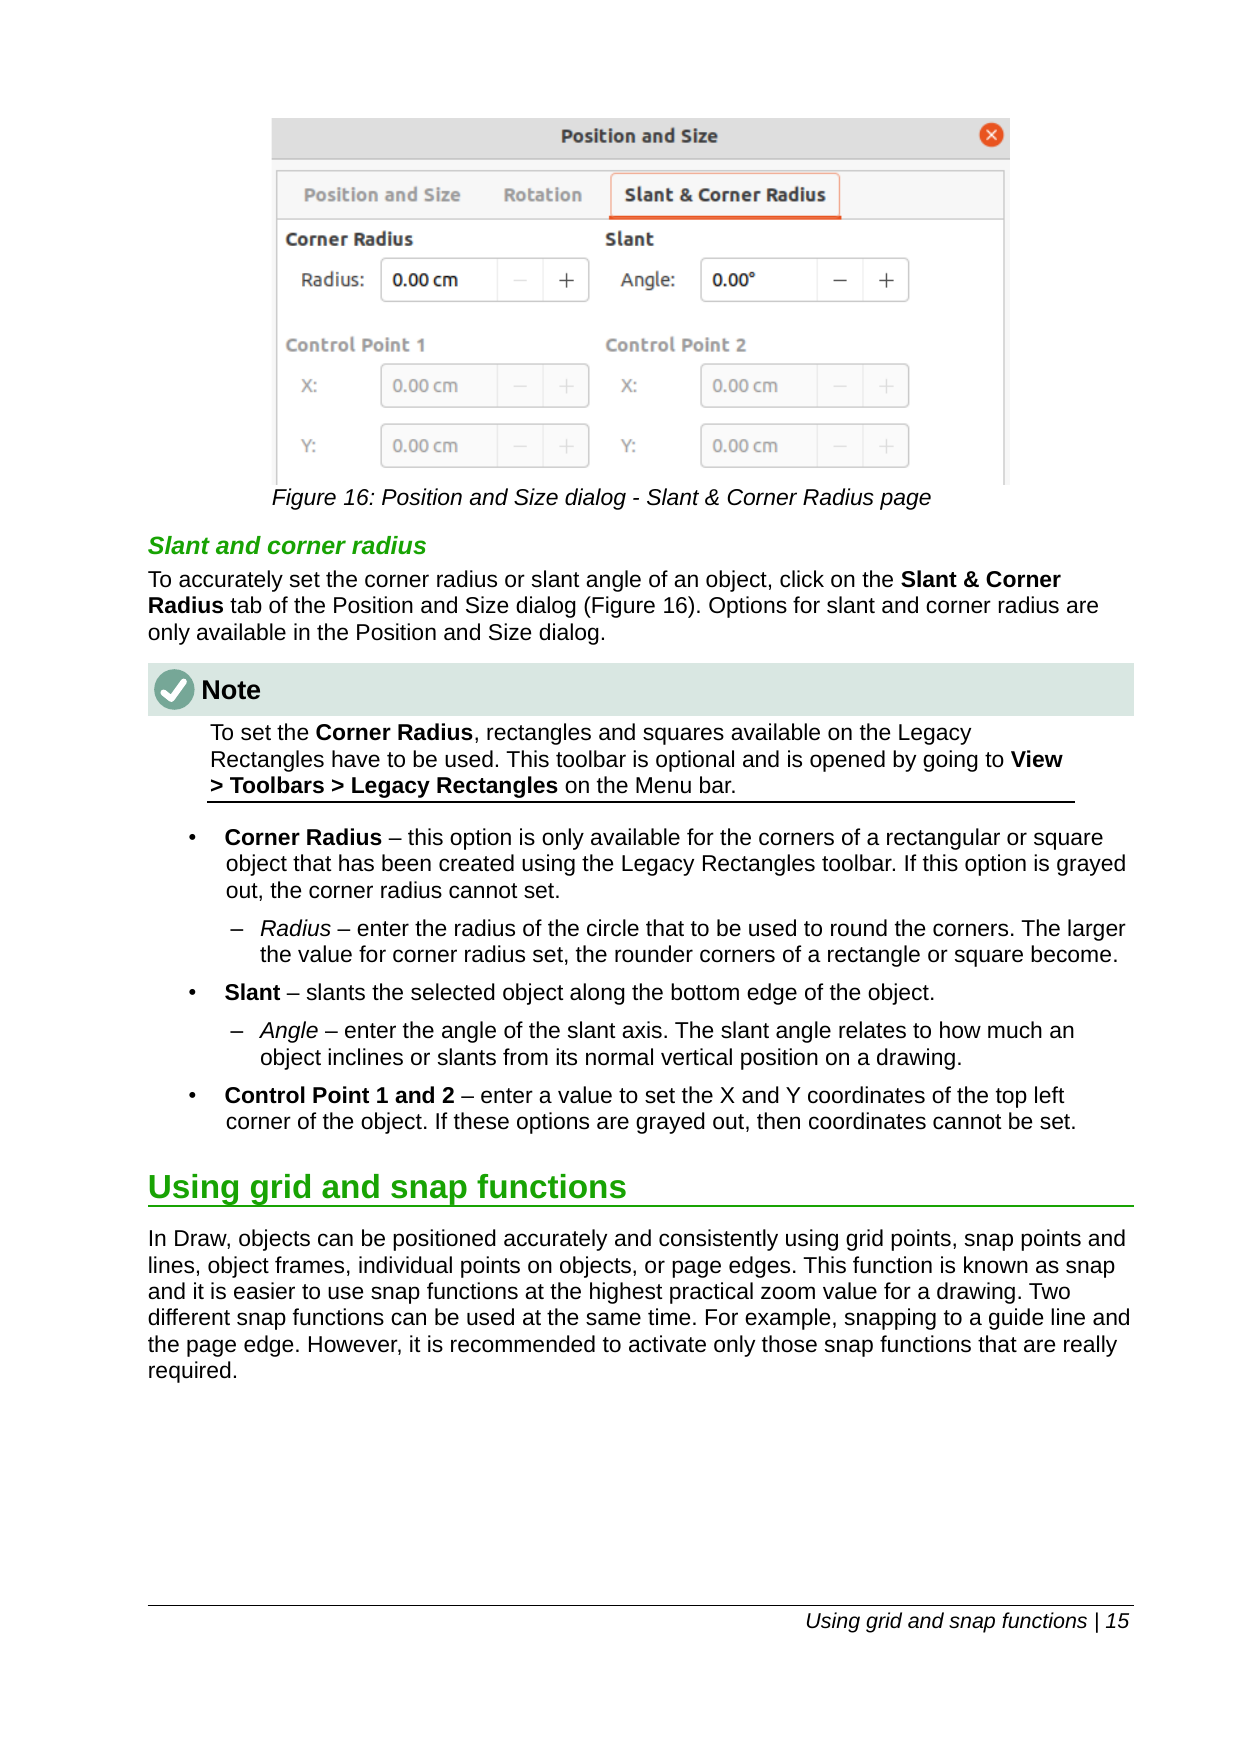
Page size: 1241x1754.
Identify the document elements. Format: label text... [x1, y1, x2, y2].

subtitle Slant and corner radius [148, 531, 1134, 560]
text To accurately set the corner radius or slant angle of an object, click on the Slant & Corner Radius tab of the Position and Size dialog (Figure 16). Options for slant and corner radius are only available in the Position and Size dialog. [148, 566, 1134, 645]
subtitle Using grid and snap functions [148, 1167, 1134, 1205]
text Figure 16: Position and Size dialog - Slant & Corner Radius page [272, 485, 1010, 511]
list Angle – enter the angle of the slant axis. The slant angle relates to how much an object inclines or slants from its normal vertical position on a drawing. [230, 1017, 1134, 1070]
picture [271, 118, 1010, 485]
list Radius – enter the radius of the circle that to be used to round the corners. The larger the value for corner radius set, the rounder corners of a rectangle or square become. [230, 915, 1134, 967]
list Corner Radius – this option is only available for the corners of a rectangular or square object that has been created using the Legacy Rectangles toolbar. If this option is grayed out, the corner radius cannot set. [185, 821, 1134, 906]
list Control Point 1 and 2 – enter a value to set the X and Y coordinates of the top left corner of the object. If these options are grayed out, then coordinates cannot be set. [185, 1079, 1134, 1137]
text To set the Corner Radius, rectangles and squares available on the Legacy Rectangles have to be used. This toolbar is optional and is opened by going to View > Toolbars > Legacy Rectangles on the Menu bar. [207, 716, 1075, 801]
list Slant – slants the selected object along the bottom edge of the object. [185, 976, 1134, 1008]
text In Draw, objects can be positioned accurately and consistently using grid points, snap points and lines, object frames, individual points on objects, or page edges. This function is known as snap and it is easier to use snap functions at the highest practical zoom value for a drawing. Two different snap functions can be used at the same time. For example, snapping to a guide line and the page edge. However, it is recommended to activate only those snap functions that are really required. [148, 1225, 1134, 1383]
subtitle Note [148, 663, 1134, 716]
